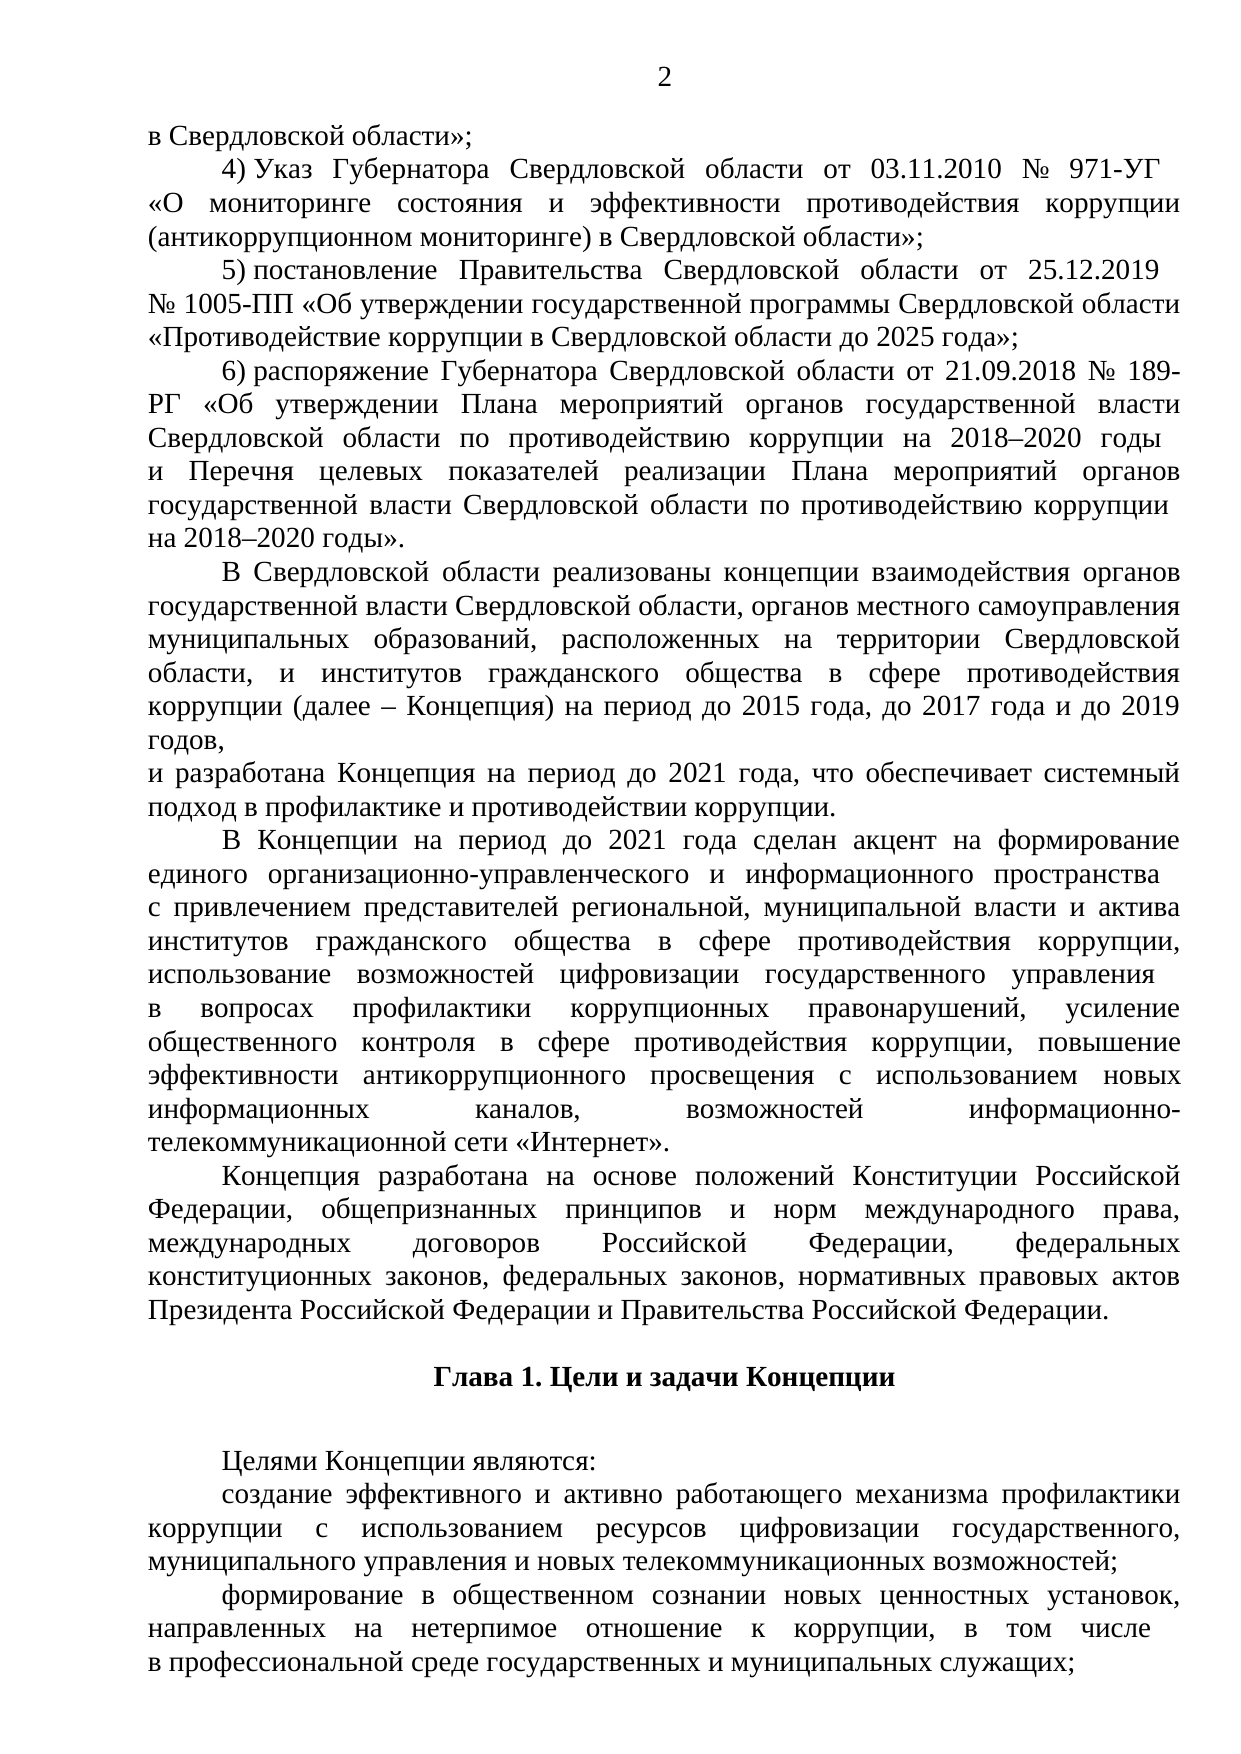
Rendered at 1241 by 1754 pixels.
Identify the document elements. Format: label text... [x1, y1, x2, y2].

text 6) распоряжение Губернатора Свердловской области от 21.09.2018 № 189-РГ «Об утверждении Плана мероприятий органов государственной власти Свердловской области по противодействию коррупции на 2018–2020 годы и Перечня целевых показателей реализации Плана мероприятий органов государственной власти Свердловской области по противодействию коррупции на 2018–2020 годы». [148, 353, 1181, 554]
text Концепция разработана на основе положений Конституции Российской Федерации, общепризнанных принципов и норм международного права, международных договоров Российской Федерации, федеральных конституционных законов, федеральных законов, нормативных правовых актов Президента Российской Федерации и Правительства Российской Федерации. [148, 1158, 1181, 1326]
text 5) постановление Правительства Свердловской области от 25.12.2019 № 1005-ПП «Об утверждении государственной программы Свердловской области «Противодействие коррупции в Свердловской области до 2025 года»; [148, 252, 1181, 353]
text формирование в общественном сознании новых ценностных установок, направленных на нетерпимое отношение к коррупции, в том числе в профессиональной среде государственных и муниципальных служащих; [148, 1577, 1181, 1678]
text в Свердловской области»; [148, 118, 1181, 152]
text В Концепции на период до 2021 года сделан акцент на формирование единого организационно-управленческого и информационного пространства с привлечением представителей региональной, муниципальной власти и актива институтов гражданского общества в сфере противодействия коррупции, использование возможностей цифровизации государственного управления в вопросах профилактики коррупционных правонарушений, усиление общественного контроля в сфере противодействия коррупции, повышение эффективности антикоррупционного просвещения с использованием новых информационных каналов, возможностей информационно-телекоммуникационной сети «Интернет». [148, 822, 1181, 1158]
text создание эффективного и активно работающего механизма профилактики коррупции с использованием ресурсов цифровизации государственного, муниципального управления и новых телекоммуникационных возможностей; [148, 1476, 1181, 1577]
text Глава 1. Цели и задачи Концепции [148, 1359, 1181, 1393]
text В Свердловской области реализованы концепции взаимодействия органов государственной власти Свердловской области, органов местного самоуправления муниципальных образований, расположенных на территории Свердловской области, и институтов гражданского общества в сфере противодействия коррупции (далее – Концепция) на период до 2015 года, до 2017 года и до 2019 годов, и разработана Концепция на период до 2021 года, что обеспечивает системный подход в профилактике и противодействии коррупции. [148, 554, 1181, 822]
text 4) Указ Губернатора Свердловской области от 03.11.2010 № 971-УГ «О мониторинге состояния и эффективности противодействия коррупции (антикоррупционном мониторинге) в Свердловской области»; [148, 152, 1181, 252]
text Целями Концепции являются: [148, 1443, 1181, 1476]
